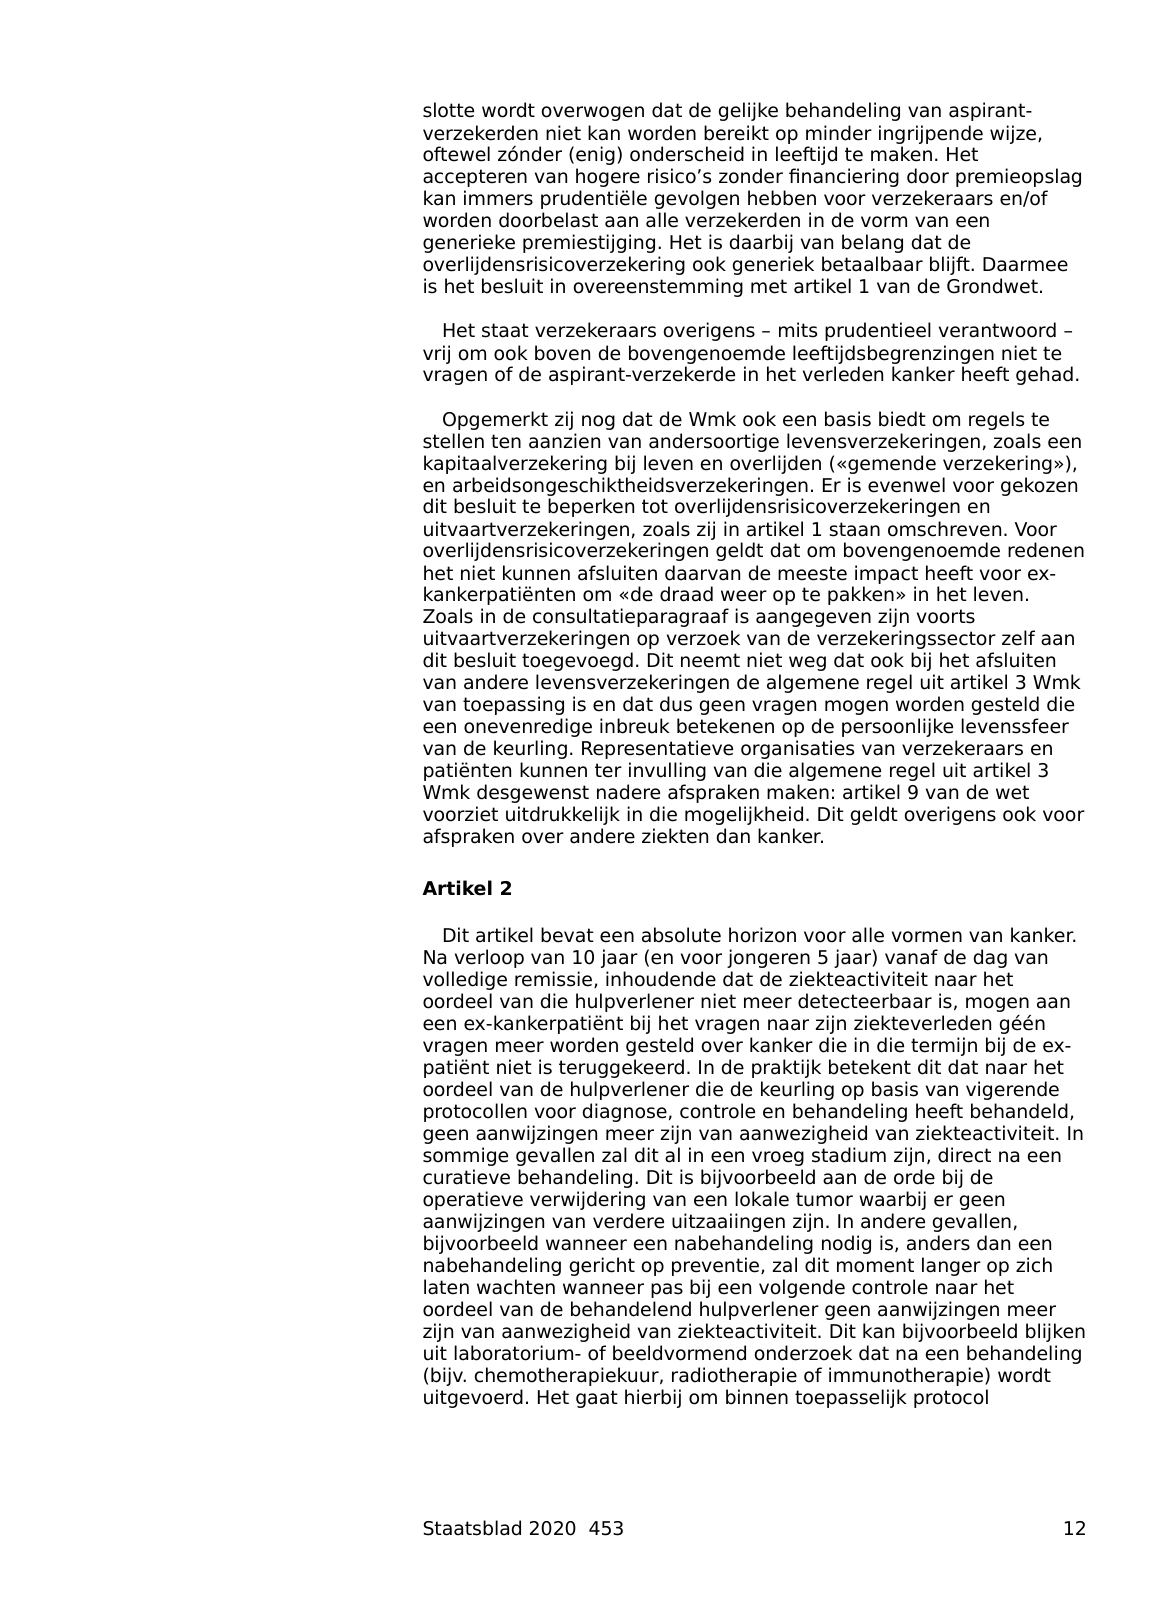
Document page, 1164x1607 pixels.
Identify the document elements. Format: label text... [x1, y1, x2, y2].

text slotte wordt overwogen dat de gelijke behandeling van aspirant-verzekerden niet kan worden bereikt op minder ingrijpende wijze, oftewel zónder (enig) onderscheid in leeftijd te maken. Het accepteren van hogere risico’s zonder financiering door premieopslag kan immers prudentiële gevolgen hebben voor verzekeraars en/of worden doorbelast aan alle verzekerden in de vorm van een generieke premiestijging. Het is daarbij van belang dat de overlijdensrisicoverzekering ook generiek betaalbaar blijft. Daarmee is het besluit in overeenstemming met artikel 1 van de Grondwet. [422, 100, 1087, 298]
subtitle Artikel 2 [422, 878, 1087, 900]
text Het staat verzekeraars overigens – mits prudentieel verantwoord – vrij om ook boven de bovengenoemde leeftijdsbegrenzingen niet te vragen of de aspirant-verzekerde in het verleden kanker heeft gehad. [422, 320, 1087, 386]
text Dit artikel bevat een absolute horizon voor alle vormen van kanker. Na verloop van 10 jaar (en voor jongeren 5 jaar) vanaf de dag van volledige remissie, inhoudende dat de ziekteactiviteit naar het oordeel van die hulpverlener niet meer detecteerbaar is, mogen aan een ex-kankerpatiënt bij het vragen naar zijn ziekteverleden géén vragen meer worden gesteld over kanker die in die termijn bij de ex-patiënt niet is teruggekeerd. In de praktijk betekent dit dat naar het oordeel van de hulpverlener die de keurling op basis van vigerende protocollen voor diagnose, controle en behandeling heeft behandeld, geen aanwijzingen meer zijn van aanwezigheid van ziekteactiviteit. In sommige gevallen zal dit al in een vroeg stadium zijn, direct na een curatieve behandeling. Dit is bijvoorbeeld aan de orde bij de operatieve verwijdering van een lokale tumor waarbij er geen aanwijzingen van verdere uitzaaiingen zijn. In andere gevallen, bijvoorbeeld wanneer een nabehandeling nodig is, anders dan een nabehandeling gericht op preventie, zal dit moment langer op zich laten wachten wanneer pas bij een volgende controle naar het oordeel van de behandelend hulpverlener geen aanwijzingen meer zijn van aanwezigheid van ziekteactiviteit. Dit kan bijvoorbeeld blijken uit laboratorium- of beeldvormend onderzoek dat na een behandeling (bijv. chemotherapiekuur, radiotherapie of immunotherapie) wordt uitgevoerd. Het gaat hierbij om binnen toepasselijk protocol [422, 925, 1087, 1409]
text Opgemerkt zij nog dat de Wmk ook een basis biedt om regels te stellen ten aanzien van andersoortige levensverzekeringen, zoals een kapitaalverzekering bij leven en overlijden («gemende verzekering»), en arbeidsongeschiktheidsverzekeringen. Er is evenwel voor gekozen dit besluit te beperken tot overlijdensrisicoverzekeringen en uitvaartverzekeringen, zoals zij in artikel 1 staan omschreven. Voor overlijdensrisicoverzekeringen geldt dat om bovengenoemde redenen het niet kunnen afsluiten daarvan de meeste impact heeft voor ex-kankerpatiënten om «de draad weer op te pakken» in het leven. Zoals in de consultatieparagraaf is aangegeven zijn voorts uitvaartverzekeringen op verzoek van de verzekeringssector zelf aan dit besluit toegevoegd. Dit neemt niet weg dat ook bij het afsluiten van andere levensverzekeringen de algemene regel uit artikel 3 Wmk van toepassing is en dat dus geen vragen mogen worden gesteld die een onevenredige inbreuk betekenen op de persoonlijke levenssfeer van de keurling. Representatieve organisaties van verzekeraars en patiënten kunnen ter invulling van die algemene regel uit artikel 3 Wmk desgewenst nadere afspraken maken: artikel 9 van de wet voorziet uitdrukkelijk in die mogelijkheid. Dit geldt overigens ook voor afspraken over andere ziekten dan kanker. [422, 408, 1087, 848]
